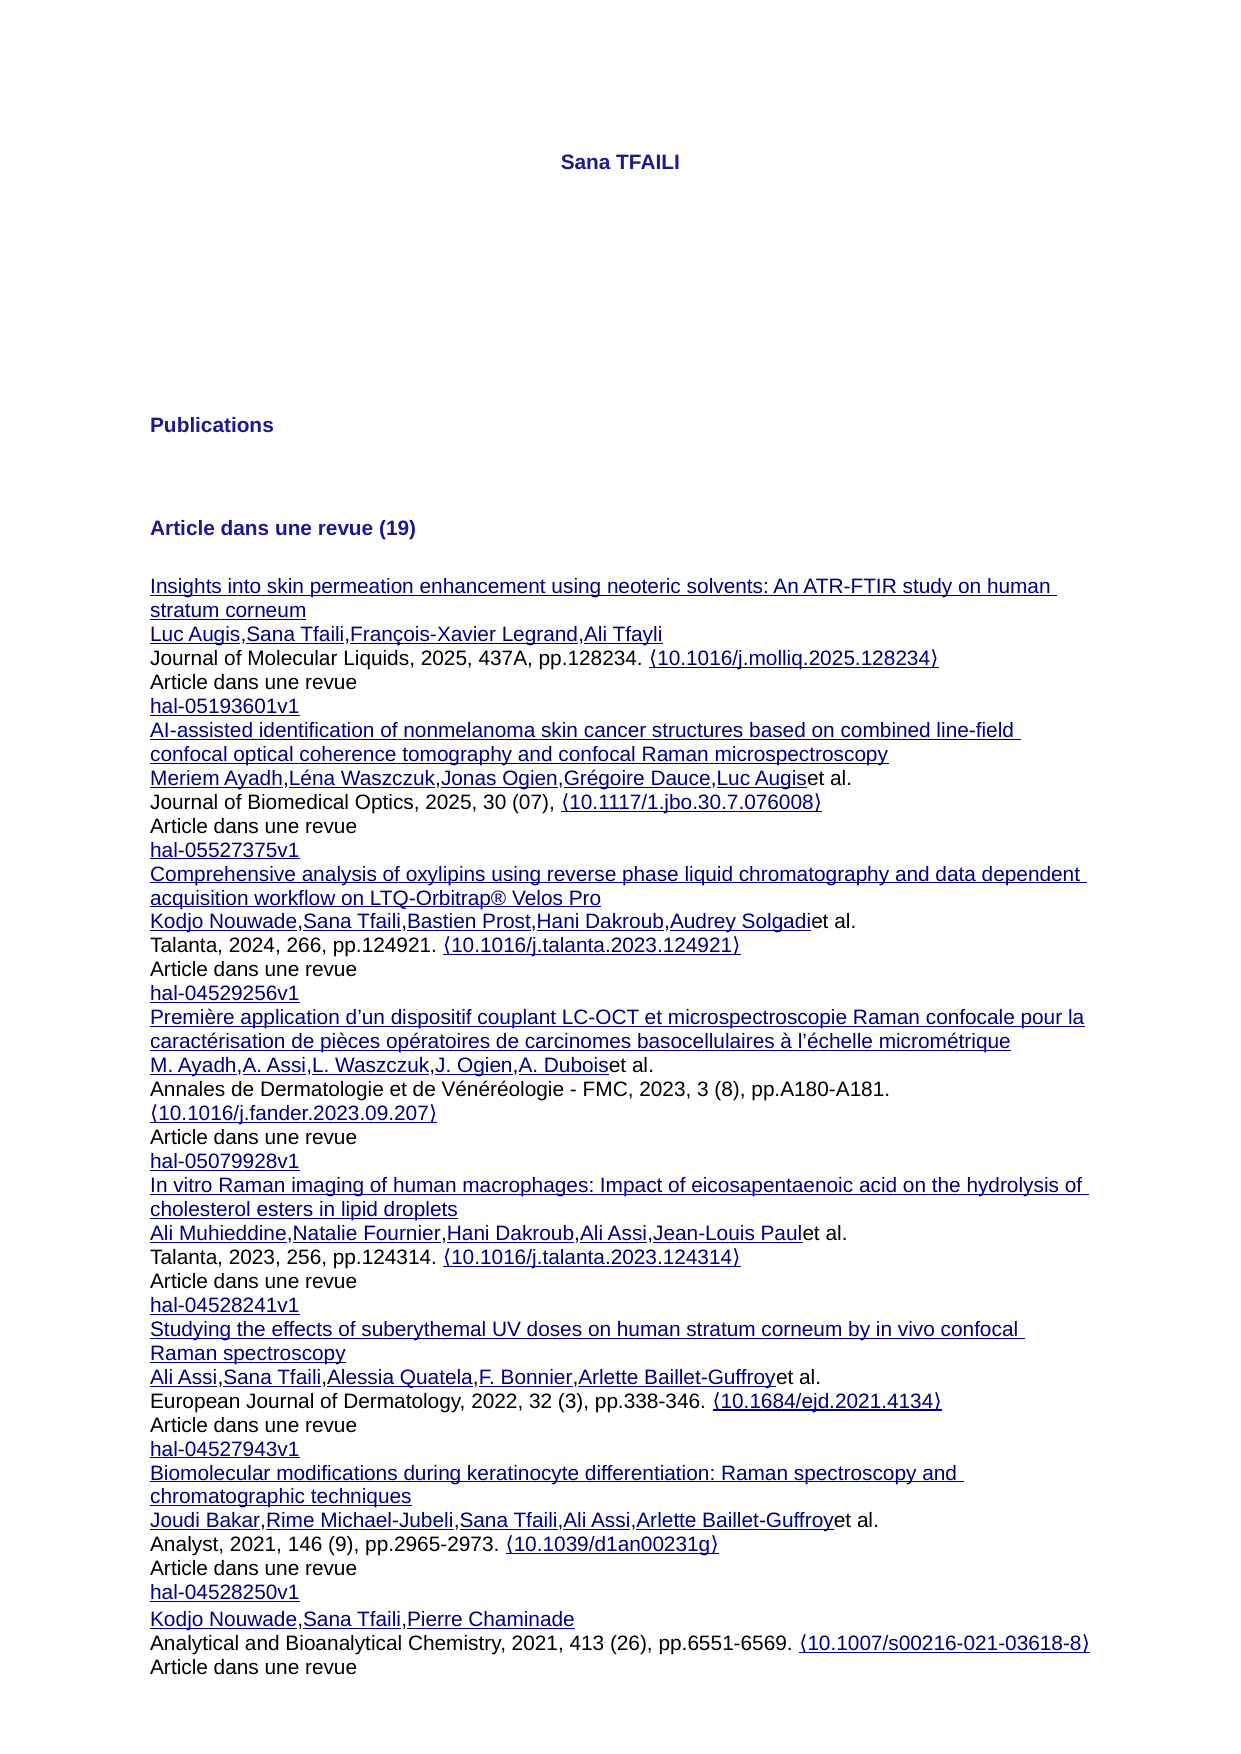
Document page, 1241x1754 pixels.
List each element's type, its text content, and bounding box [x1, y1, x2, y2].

table_header Insights into skin permeation enhancement using neoteric solvents: An ATR-FTIR study on human stratum corneum Luc Augis,Sana Tfaili,François-Xavier Legrand,Ali Tfayli Journal of Molecular Liquids, 2025, 437A, pp.128234. ⟨10.1016/j.molliq.2025.128234⟩ Article dans une revue hal-05193601v1 [150, 574, 1090, 718]
table_cell Comprehensive analysis of oxylipins using reverse phase liquid chromatography and data dependent acquisition workflow on LTQ-Orbitrap® Velos Pro Kodjo Nouwade,Sana Tfaili,Bastien Prost,Hani Dakroub,Audrey Solgadiet al. Talanta, 2024, 266, pp.124921. ⟨10.1016/j.talanta.2023.124921⟩ Article dans une revue hal-04529256v1 [150, 861, 1090, 1005]
subtitle Article dans une revue (19) [150, 516, 1090, 539]
table_cell Première application d’un dispositif couplant LC-OCT et microspectroscopie Raman confocale pour la caractérisation de pièces opératoires de carcinomes basocellulaires à l’échelle micrométrique M. Ayadh,A. Assi,L. Waszczuk,J. Ogien,A. Duboiset al. Annales de Dermatologie et de Vénéréologie - FMC, 2023, 3 (8), pp.A180-A181. ⟨10.1016/j.fander.2023.09.207⟩ Article dans une revue hal-05079928v1 [150, 1005, 1090, 1173]
table_cell Investigation of stationary phases performance for eicosanoids profiling in RP-HPLC Kodjo Nouwade,Sana Tfaili,Pierre Chaminade Analytical and Bioanalytical Chemistry, 2021, 413 (26), pp.6551-6569. ⟨10.1007/s00216-021-03618-8⟩ Article dans une revue hal-04529912v1 [150, 1604, 1090, 1679]
table_cell Biomolecular modifications during keratinocyte differentiation: Raman spectroscopy and chromatographic techniques Joudi Bakar,Rime Michael-Jubeli,Sana Tfaili,Ali Assi,Arlette Baillet-Guffroyet al. Analyst, 2021, 146 (9), pp.2965-2973. ⟨10.1039/d1an00231g⟩ Article dans une revue hal-04528250v1 [150, 1460, 1090, 1604]
subtitle Publications [150, 412, 1090, 436]
subtitle Sana TFAILI [150, 150, 1090, 174]
table_cell In vitro Raman imaging of human macrophages: Impact of eicosapentaenoic acid on the hydrolysis of cholesterol esters in lipid droplets Ali Muhieddine,Natalie Fournier,Hani Dakroub,Ali Assi,Jean-Louis Paulet al. Talanta, 2023, 256, pp.124314. ⟨10.1016/j.talanta.2023.124314⟩ Article dans une revue hal-04528241v1 [150, 1173, 1090, 1317]
table_cell Studying the effects of suberythemal UV doses on human stratum corneum by in vivo confocal Raman spectroscopy Ali Assi,Sana Tfaili,Alessia Quatela,F. Bonnier,Arlette Baillet-Guffroyet al. European Journal of Dermatology, 2022, 32 (3), pp.338-346. ⟨10.1684/ejd.2021.4134⟩ Article dans une revue hal-04527943v1 [150, 1317, 1090, 1460]
table_cell AI-assisted identification of nonmelanoma skin cancer structures based on combined line-field confocal optical coherence tomography and confocal Raman microspectroscopy Meriem Ayadh,Léna Waszczuk,Jonas Ogien,Grégoire Dauce,Luc Augiset al. Journal of Biomedical Optics, 2025, 30 (07), ⟨10.1117/1.jbo.30.7.076008⟩ Article dans une revue hal-05527375v1 [150, 718, 1090, 861]
